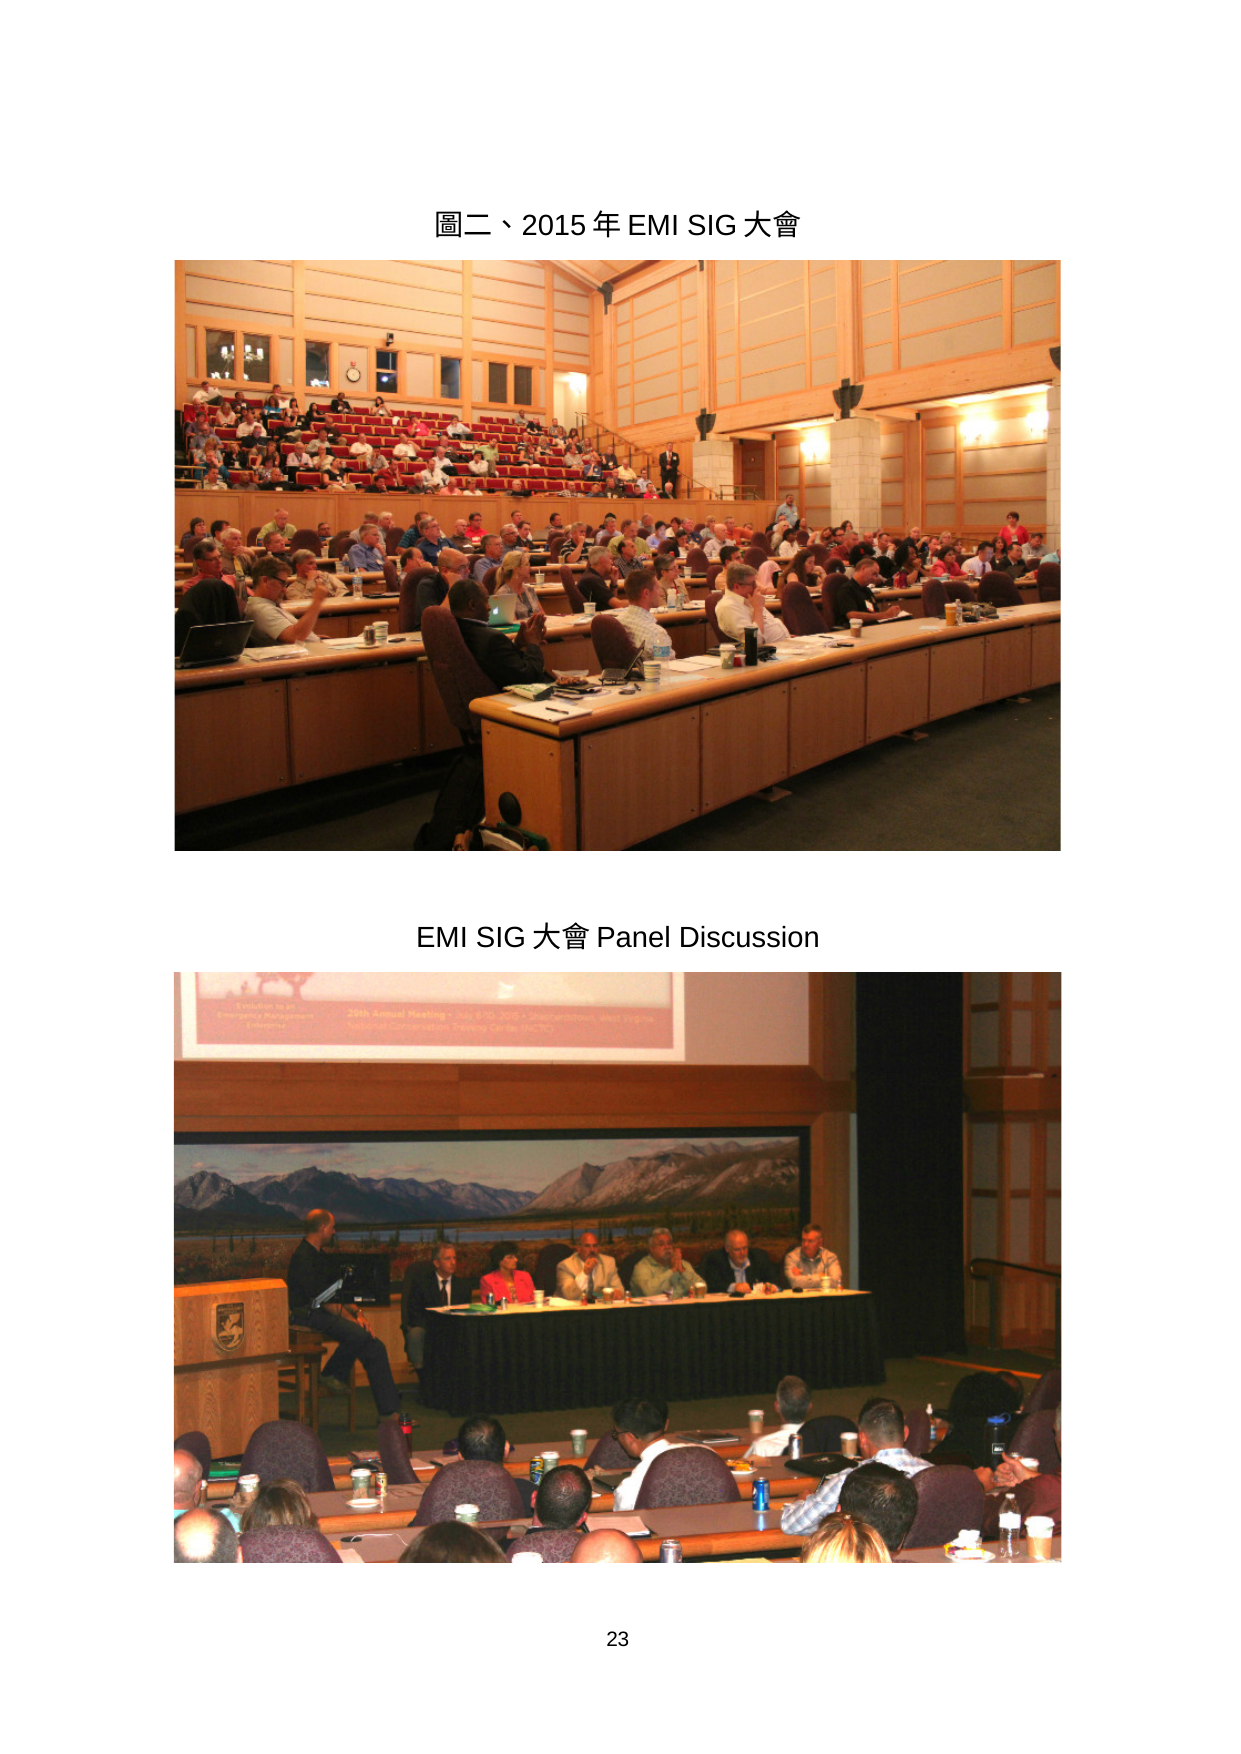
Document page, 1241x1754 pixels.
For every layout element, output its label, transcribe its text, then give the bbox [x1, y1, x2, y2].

picture [173, 972, 1062, 1563]
picture [174, 260, 1061, 851]
text 圖二、2015年EMI SIG大會 [148, 185, 1087, 260]
text EMI SIG大會Panel Discussion [148, 898, 1087, 973]
